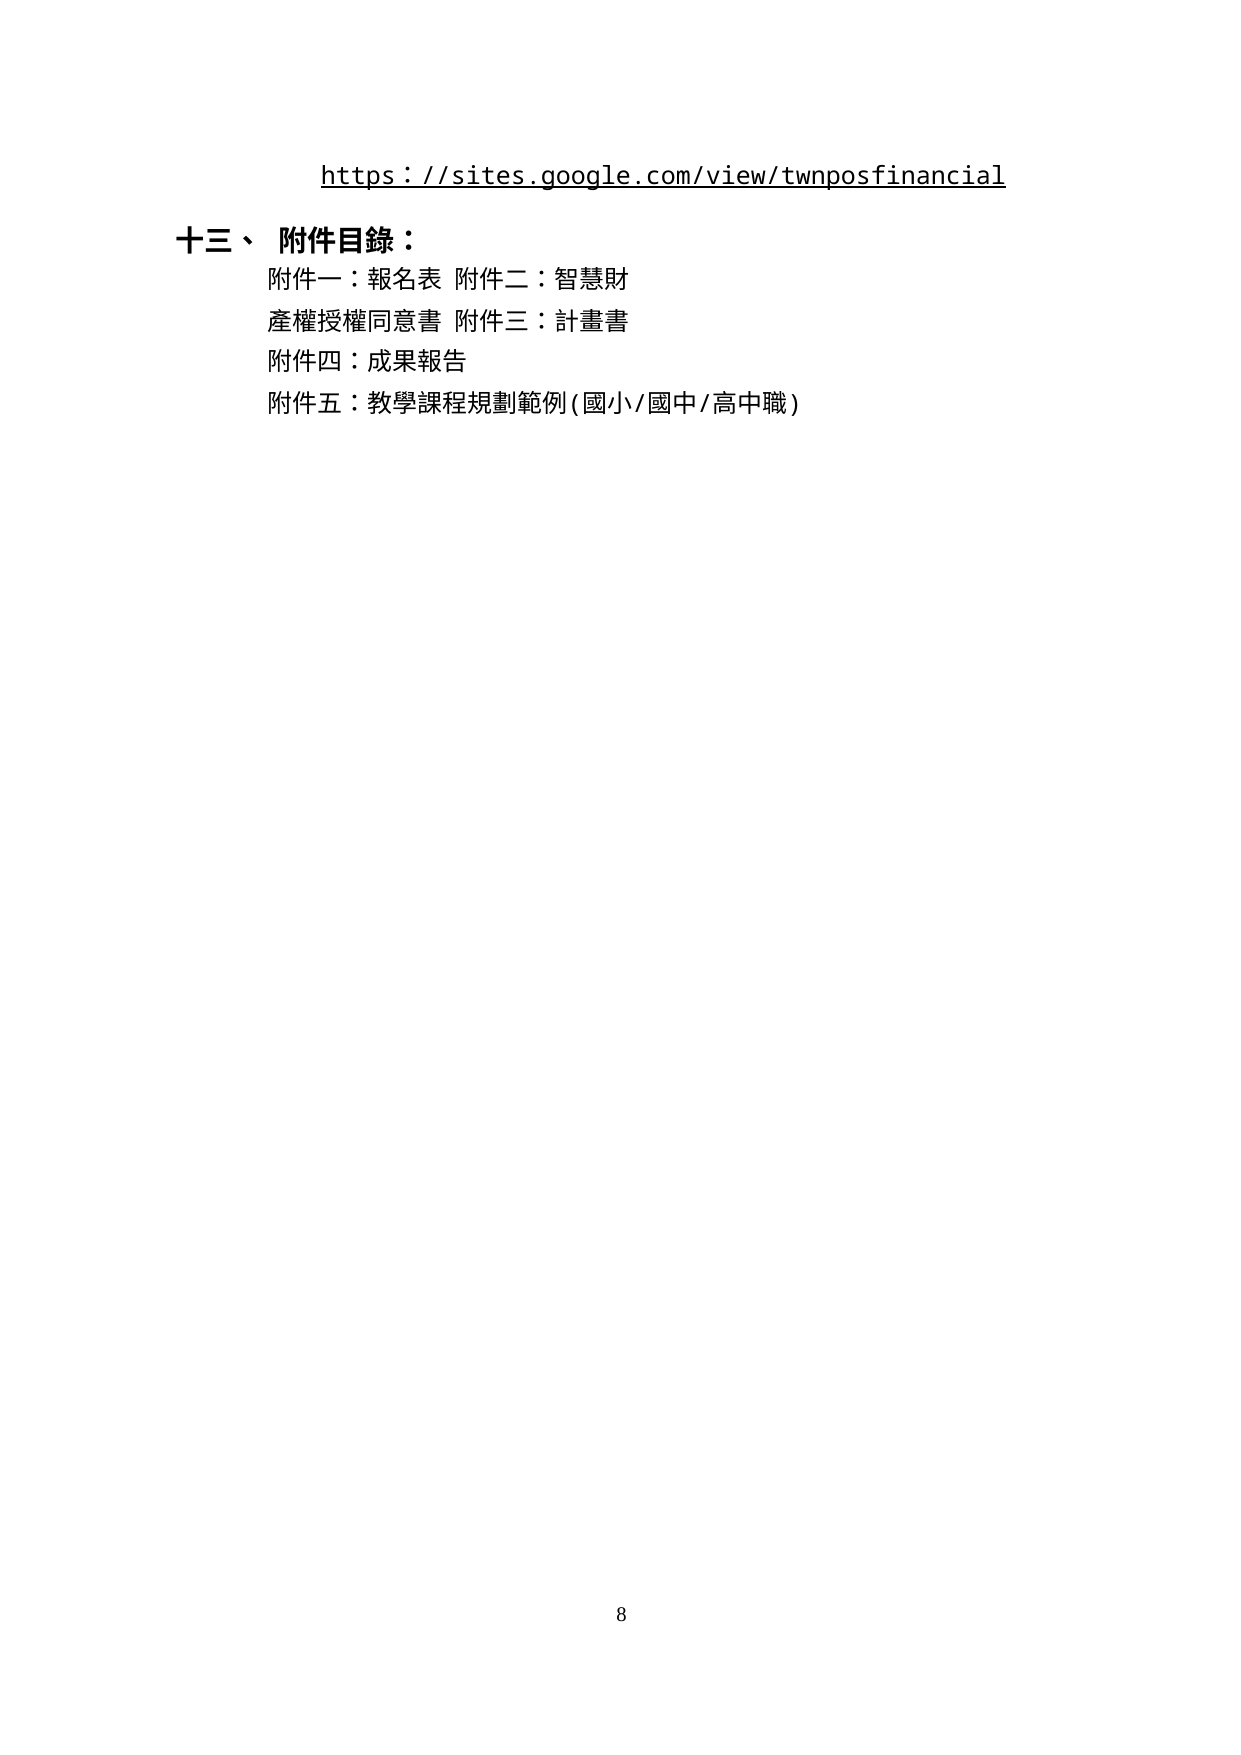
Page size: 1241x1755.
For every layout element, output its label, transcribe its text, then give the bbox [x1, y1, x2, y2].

text 附件一：報名表 附件二：智慧財產權授權同意書 附件三：計畫書 附件四：成果報告 [267, 260, 640, 378]
text 附件五：教學課程規劃範例(國小/國中/高中職) [267, 384, 1056, 420]
text https：//sites.google.com/view/twnposfinancial [321, 155, 1056, 192]
subtitle 十三、 附件目錄： [175, 219, 1056, 260]
